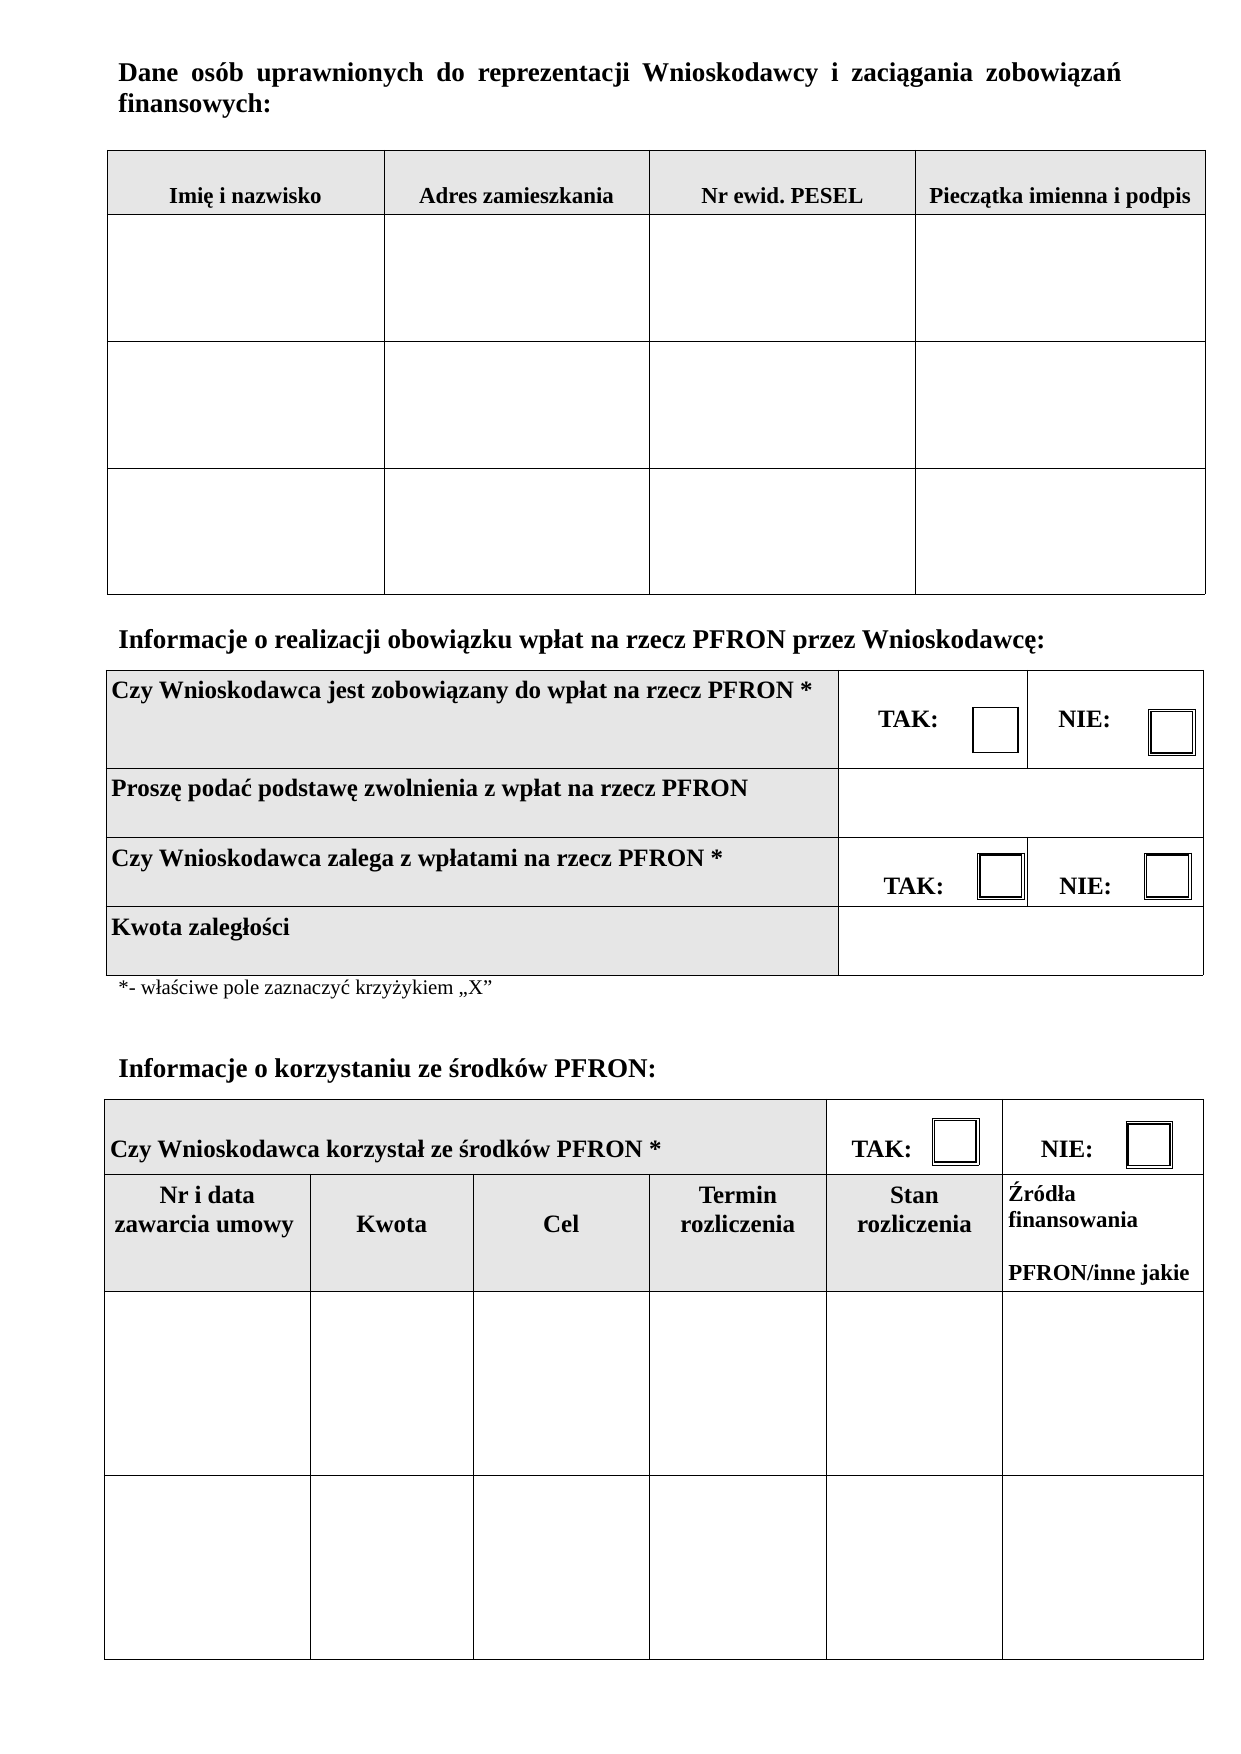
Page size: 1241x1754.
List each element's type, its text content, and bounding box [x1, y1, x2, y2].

table_header Czy Wnioskodawca jest zobowiązany do wpłat na rzecz PFRON * [107, 671, 838, 768]
table_cell [650, 342, 915, 467]
table_cell [1028, 769, 1203, 837]
table_cell [385, 469, 649, 594]
table_header Czy Wnioskodawca korzystał ze środków PFRON * [105, 1100, 826, 1174]
text Informacje o korzystaniu ze środków PFRON: [118, 1052, 1122, 1083]
table_cell Cel [474, 1175, 649, 1291]
table_cell [108, 342, 384, 467]
table_cell [1028, 907, 1203, 975]
table_cell [1003, 1476, 1203, 1659]
table_cell [839, 907, 1027, 975]
table_cell [105, 1292, 310, 1475]
table_cell [108, 215, 384, 341]
table_header NIE: [1003, 1100, 1203, 1174]
table_cell Kwota [311, 1175, 473, 1291]
table_cell Źródła finansowania PFRON/inne jakie [1003, 1175, 1203, 1291]
table_header TAK: [827, 1100, 1002, 1174]
table_cell [108, 469, 384, 594]
table_cell [474, 1476, 649, 1659]
table_cell [474, 1292, 649, 1475]
table_cell [650, 469, 915, 594]
table_header Imię i nazwisko [108, 151, 384, 214]
table_cell [916, 215, 1205, 341]
text Informacje o realizacji obowiązku wpłat na rzecz PFRON przez Wnioskodawcę: [118, 623, 1122, 654]
text Dane osób uprawnionych do reprezentacji Wnioskodawcy i zaciągania zobowiązań finansowych: [118, 56, 1122, 118]
table_cell [839, 769, 1027, 837]
text *- właściwe pole zaznaczyć krzyżykiem „X” [118, 976, 1181, 999]
table_cell Nr i data zawarcia umowy [105, 1175, 310, 1291]
table_header NIE: [1028, 671, 1203, 752]
table_cell [105, 1476, 310, 1659]
table_cell [916, 469, 1205, 594]
table_cell Kwota zaległości [107, 907, 838, 975]
table_cell [1003, 1292, 1203, 1475]
table_cell [311, 1476, 473, 1659]
table_cell [827, 1292, 1002, 1475]
table_cell [650, 1476, 826, 1659]
table_cell [385, 215, 649, 341]
table_cell [311, 1292, 473, 1475]
table_cell Proszę podać podstawę zwolnienia z wpłat na rzecz PFRON [107, 769, 838, 837]
table_cell TAK: [839, 838, 1027, 906]
table_cell Stan rozliczenia [827, 1175, 1002, 1291]
table_header TAK: [839, 671, 1027, 768]
table_cell NIE: [1028, 838, 1203, 906]
table_cell Termin rozliczenia [650, 1175, 826, 1291]
table_cell [916, 342, 1205, 467]
table_cell [827, 1476, 1002, 1659]
table_cell Czy Wnioskodawca zalega z wpłatami na rzecz PFRON * [107, 838, 838, 906]
table_cell [650, 215, 915, 341]
table_cell [385, 342, 649, 467]
table_header Adres zamieszkania [385, 151, 649, 214]
table_cell [650, 1292, 826, 1475]
table_header Pieczątka imienna i podpis [916, 151, 1205, 214]
table_header Nr ewid. PESEL [650, 151, 915, 214]
table_header [1028, 753, 1203, 768]
